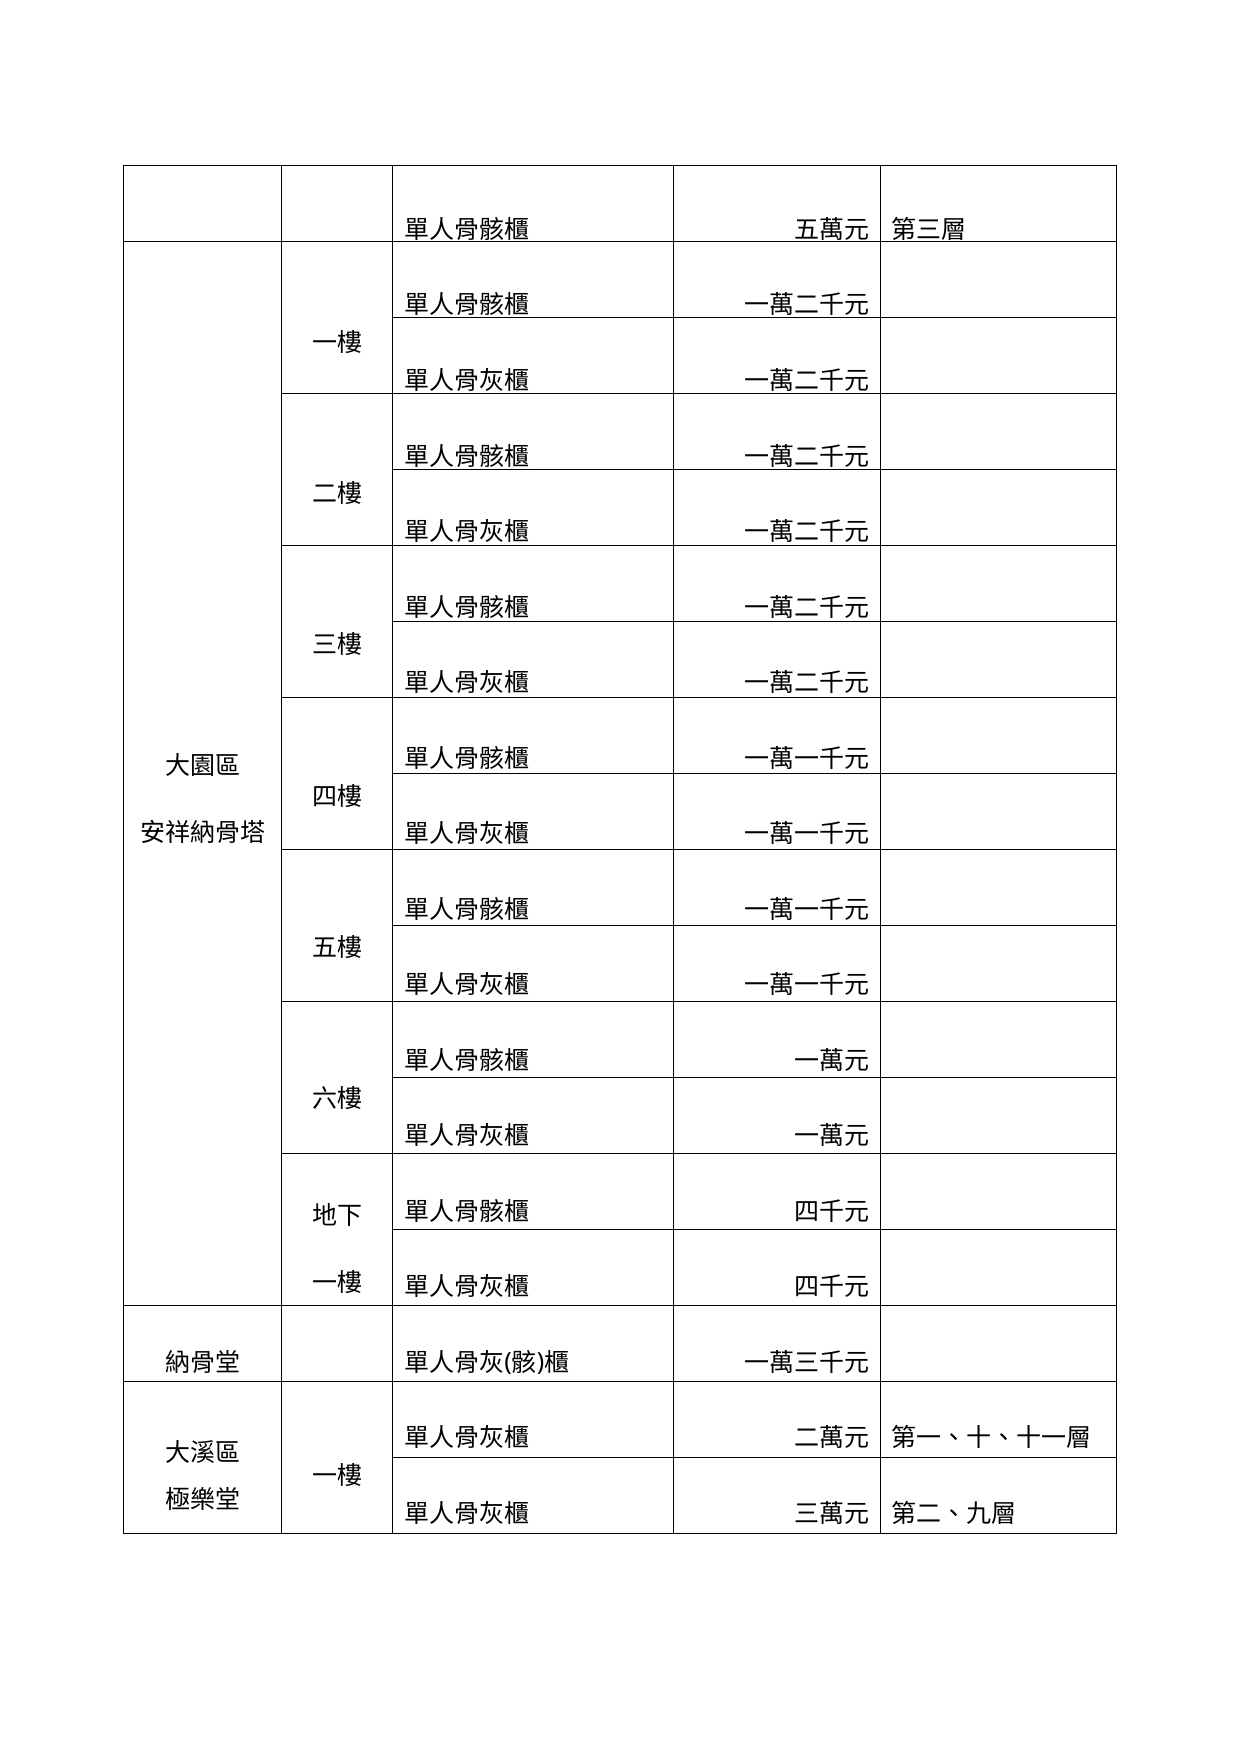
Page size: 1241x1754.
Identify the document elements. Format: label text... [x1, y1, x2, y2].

table_cell [881, 242, 1116, 317]
table_cell [881, 774, 1116, 849]
table_cell 一萬二千元 [674, 242, 880, 317]
table_cell 一萬三千元 [674, 1306, 880, 1381]
table_cell 單人骨骸櫃 [393, 242, 673, 317]
table_cell [881, 1002, 1116, 1077]
table_cell 一萬二千元 [674, 318, 880, 393]
table_cell 單人骨骸櫃 [393, 1002, 673, 1077]
table_cell 一萬一千元 [674, 698, 880, 773]
table_cell 一萬二千元 [674, 622, 880, 697]
table_cell [881, 394, 1116, 469]
table_cell 四千元 [674, 1230, 880, 1305]
table_cell 一萬二千元 [674, 546, 880, 621]
table_cell 大溪區 極樂堂 [124, 1382, 281, 1533]
table_cell 單人骨骸櫃 [393, 698, 673, 773]
table_cell [881, 318, 1116, 393]
table_cell 五萬元 [674, 166, 880, 241]
table_cell [282, 1306, 392, 1381]
table_cell 地下 一樓 [282, 1154, 392, 1305]
table_cell [124, 166, 281, 241]
table_cell 單人骨骸櫃 [393, 1154, 673, 1229]
table_cell 第一、十、十一層 [881, 1382, 1116, 1457]
table_cell 六樓 [282, 1002, 392, 1153]
table_cell 二樓 [282, 394, 392, 545]
table_cell 第二、九層 [881, 1458, 1116, 1533]
table_cell 單人骨灰櫃 [393, 926, 673, 1001]
table_cell 單人骨灰櫃 [393, 1230, 673, 1305]
table_cell 三樓 [282, 546, 392, 697]
table_cell 二萬元 [674, 1382, 880, 1457]
table_cell 大園區 安祥納骨塔 [124, 242, 281, 1305]
table_cell [881, 546, 1116, 621]
table_cell 單人骨灰(骸)櫃 [393, 1306, 673, 1381]
table_cell 五樓 [282, 850, 392, 1001]
table_cell [881, 698, 1116, 773]
table_cell [881, 622, 1116, 697]
table_cell 單人骨灰櫃 [393, 1458, 673, 1533]
table_cell 一萬元 [674, 1078, 880, 1153]
table_cell 單人骨灰櫃 [393, 470, 673, 545]
table_cell 單人骨灰櫃 [393, 774, 673, 849]
table_cell [881, 1078, 1116, 1153]
table_cell 單人骨骸櫃 [393, 166, 673, 241]
table_cell 一萬二千元 [674, 470, 880, 545]
table_cell 一萬元 [674, 1002, 880, 1077]
table_cell 第三層 [881, 166, 1116, 241]
table_cell [282, 166, 392, 241]
table_cell 一萬一千元 [674, 774, 880, 849]
table_cell [881, 1230, 1116, 1305]
table_cell 納骨堂 [124, 1306, 281, 1381]
table_cell 單人骨灰櫃 [393, 318, 673, 393]
table_cell 單人骨骸櫃 [393, 546, 673, 621]
table_cell 單人骨灰櫃 [393, 1078, 673, 1153]
table_cell 單人骨灰櫃 [393, 1382, 673, 1457]
table_cell [881, 926, 1116, 1001]
table_cell 四樓 [282, 698, 392, 849]
table_cell 單人骨骸櫃 [393, 850, 673, 925]
table_cell 一萬一千元 [674, 926, 880, 1001]
table_cell 單人骨骸櫃 [393, 394, 673, 469]
table_cell [881, 850, 1116, 925]
table_cell 單人骨灰櫃 [393, 622, 673, 697]
table_cell [881, 1154, 1116, 1229]
table_cell 一萬一千元 [674, 850, 880, 925]
table_cell 三萬元 [674, 1458, 880, 1533]
table_cell 一樓 [282, 1382, 392, 1533]
table_cell 四千元 [674, 1154, 880, 1229]
table_cell [881, 1306, 1116, 1381]
table_cell [881, 470, 1116, 545]
table_cell 一萬二千元 [674, 394, 880, 469]
table_cell 一樓 [282, 242, 392, 393]
